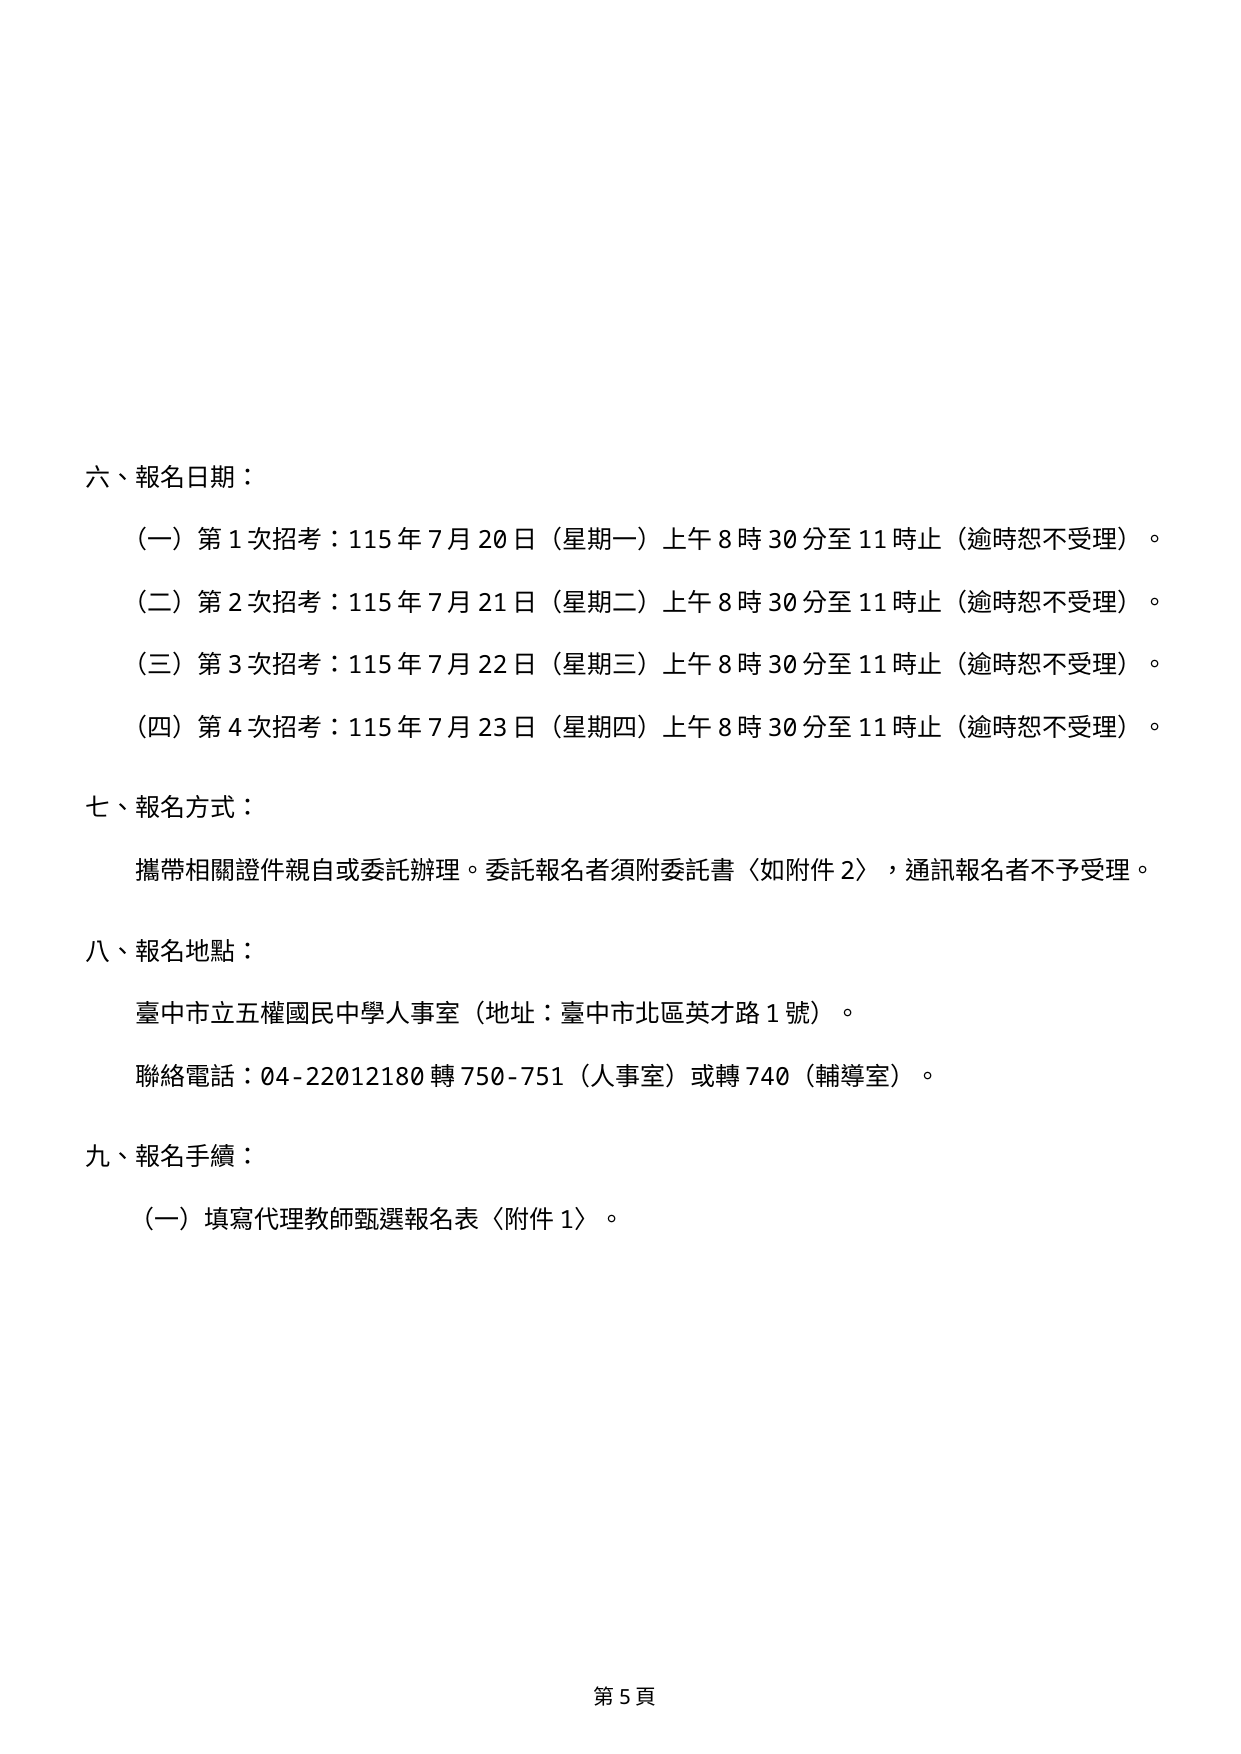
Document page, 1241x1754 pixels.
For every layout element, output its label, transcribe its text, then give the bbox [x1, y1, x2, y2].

text （四）第4次招考：115年7月23日（星期四）上午8時30分至11時止（逾時恕不受理）。 [122, 684, 1165, 746]
text 攜帶相關證件親自或委託辦理。委託報名者須附委託書〈如附件2〉，通訊報名者不予受理。 [135, 827, 1165, 889]
text 七、報名方式： [85, 764, 1165, 827]
text 聯絡電話：04-22012180轉750-751（人事室）或轉740（輔導室）。 [135, 1032, 1165, 1095]
text （三）第3次招考：115年7月22日（星期三）上午8時30分至11時止（逾時恕不受理）。 [122, 621, 1165, 684]
text 九、報名手續： [85, 1113, 1165, 1176]
text 臺中市立五權國民中學人事室（地址：臺中市北區英才路1號）。 [135, 970, 1165, 1032]
text （二）第2次招考：115年7月21日（星期二）上午8時30分至11時止（逾時恕不受理）。 [122, 559, 1165, 621]
text （一）第1次招考：115年7月20日（星期一）上午8時30分至11時止（逾時恕不受理）。 [85, 496, 1165, 559]
text 八、報名地點： [85, 907, 1165, 970]
text 六、報名日期： [85, 434, 1165, 496]
text （一）填寫代理教師甄選報名表〈附件1〉。 [129, 1176, 1165, 1238]
